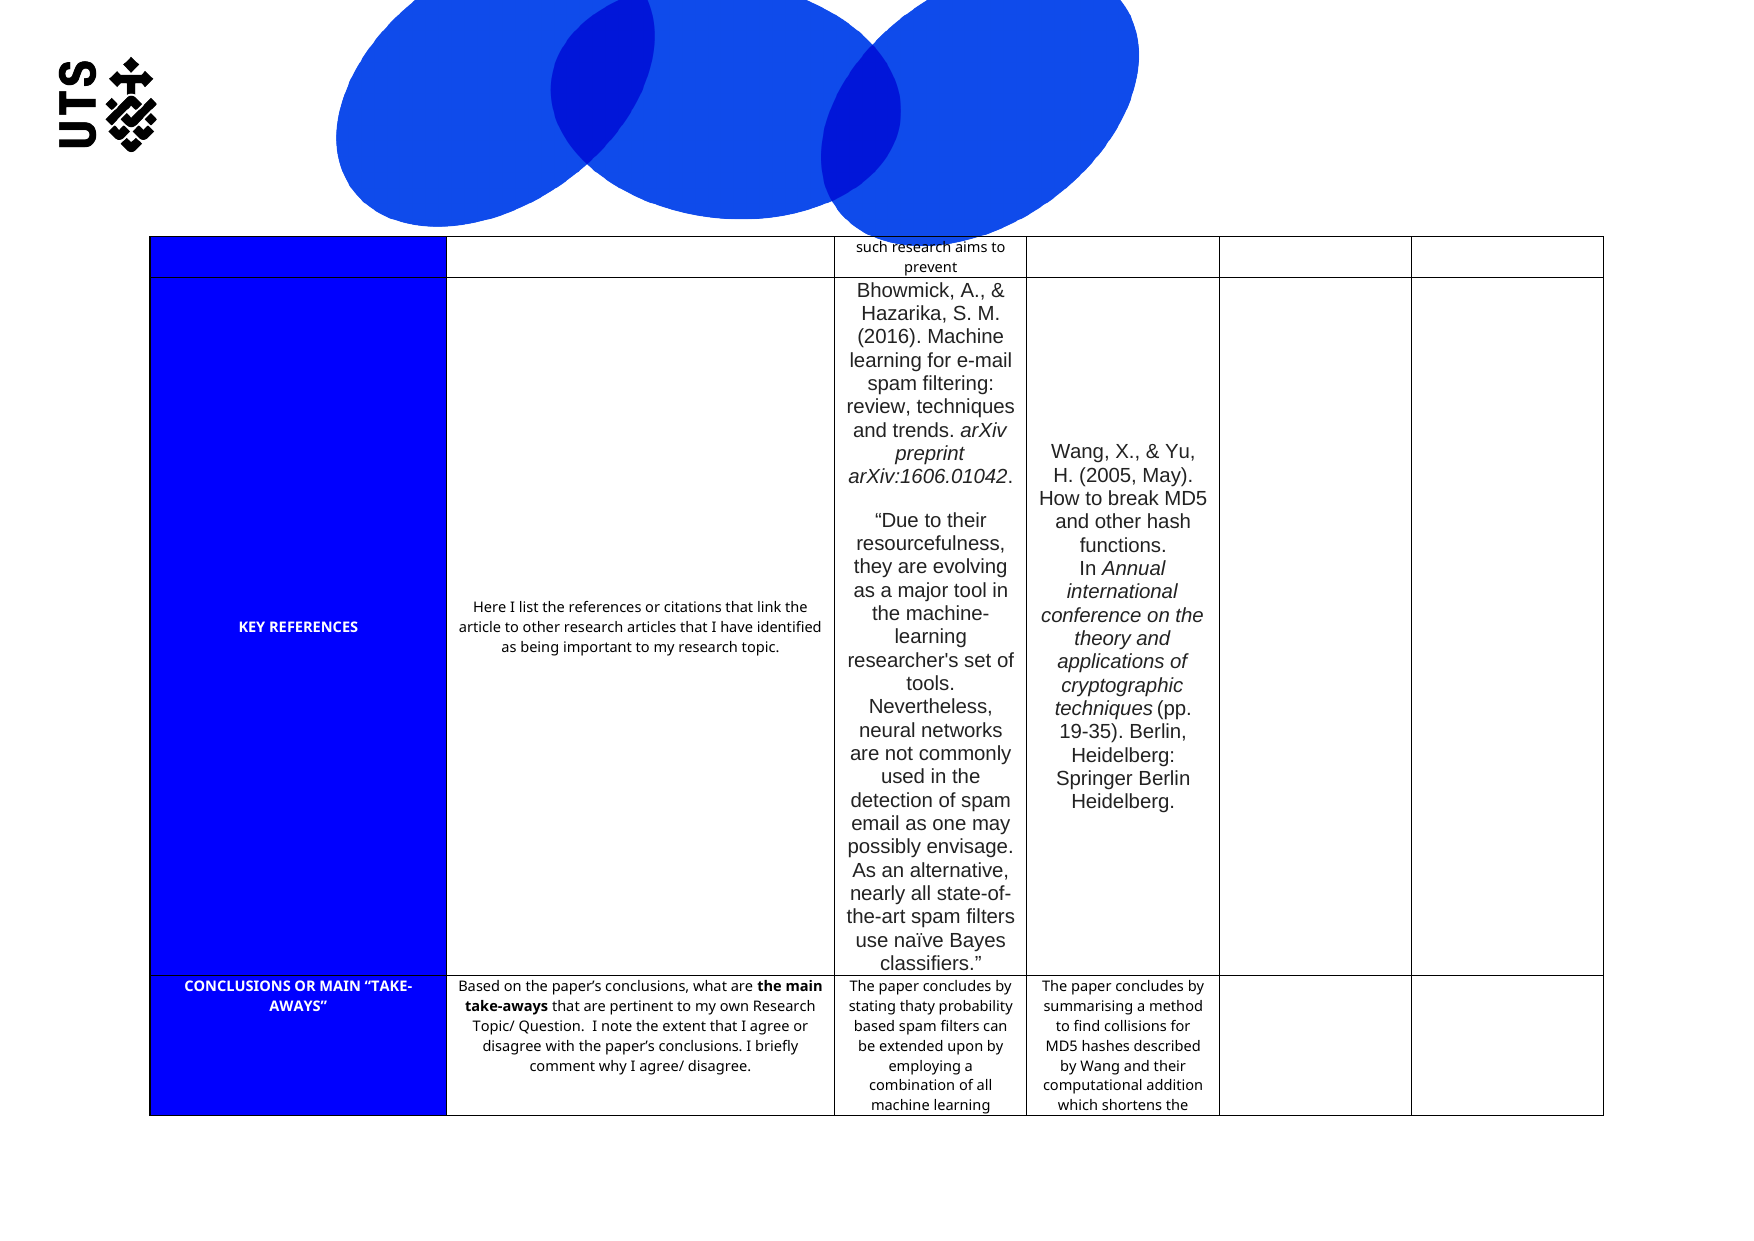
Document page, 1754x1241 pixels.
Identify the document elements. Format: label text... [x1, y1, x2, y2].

table_cell [1220, 237, 1411, 277]
table_cell The paper concludes by stating thaty probability based spam filters can be extended upon by employing a combination of all machine learning [835, 976, 1026, 1115]
table_cell Wang, X., & Yu, H. (2005, May). How to break MD5 and other hash functions. In Annual international conference on the theory and applications of cryptographic techniques (pp. 19-35). Berlin, Heidelberg: Springer Berlin Heidelberg. [1027, 278, 1219, 975]
table_cell [1027, 237, 1219, 277]
table_cell The paper concludes by summarising a method to find collisions for MD5 hashes described by Wang and their computational addition which shortens the [1027, 976, 1219, 1115]
table_cell [1412, 976, 1603, 1115]
table_cell Based on the paper’s conclusions, what are the main take-aways that are pertinent to my own Research Topic/ Question. I note the extent that I agree or disagree with the paper’s conclusions. I briefly comment why I agree/ disagree. [447, 976, 834, 1115]
table_cell KEY REFERENCES [151, 278, 446, 975]
table_cell such research aims to prevent [835, 237, 1026, 277]
table_cell [447, 237, 834, 277]
table_cell [1412, 237, 1603, 277]
table_cell [1220, 976, 1411, 1115]
table_cell [1220, 278, 1411, 975]
table_cell CONCLUSIONS OR MAIN “TAKE-AWAYS” [151, 976, 446, 1115]
table_cell Here I list the references or citations that link the article to other research articles that I have identified as being important to my research topic. [447, 278, 834, 975]
picture [2, 0, 1196, 267]
table_cell [151, 237, 446, 277]
table_cell [1412, 278, 1603, 975]
table_cell Bhowmick, A., & Hazarika, S. M. (2016). Machine learning for e-mail spam filtering: review, techniques and trends. arXiv preprint arXiv:1606.01042. “Due to their resourcefulness, they are evolving as a major tool in the machine-learning researcher's set of tools. Nevertheless, neural networks are not commonly used in the detection of spam email as one may possibly envisage. As an alternative, nearly all state-of-the-art spam filters use naïve Bayes classifiers.” [835, 278, 1026, 975]
